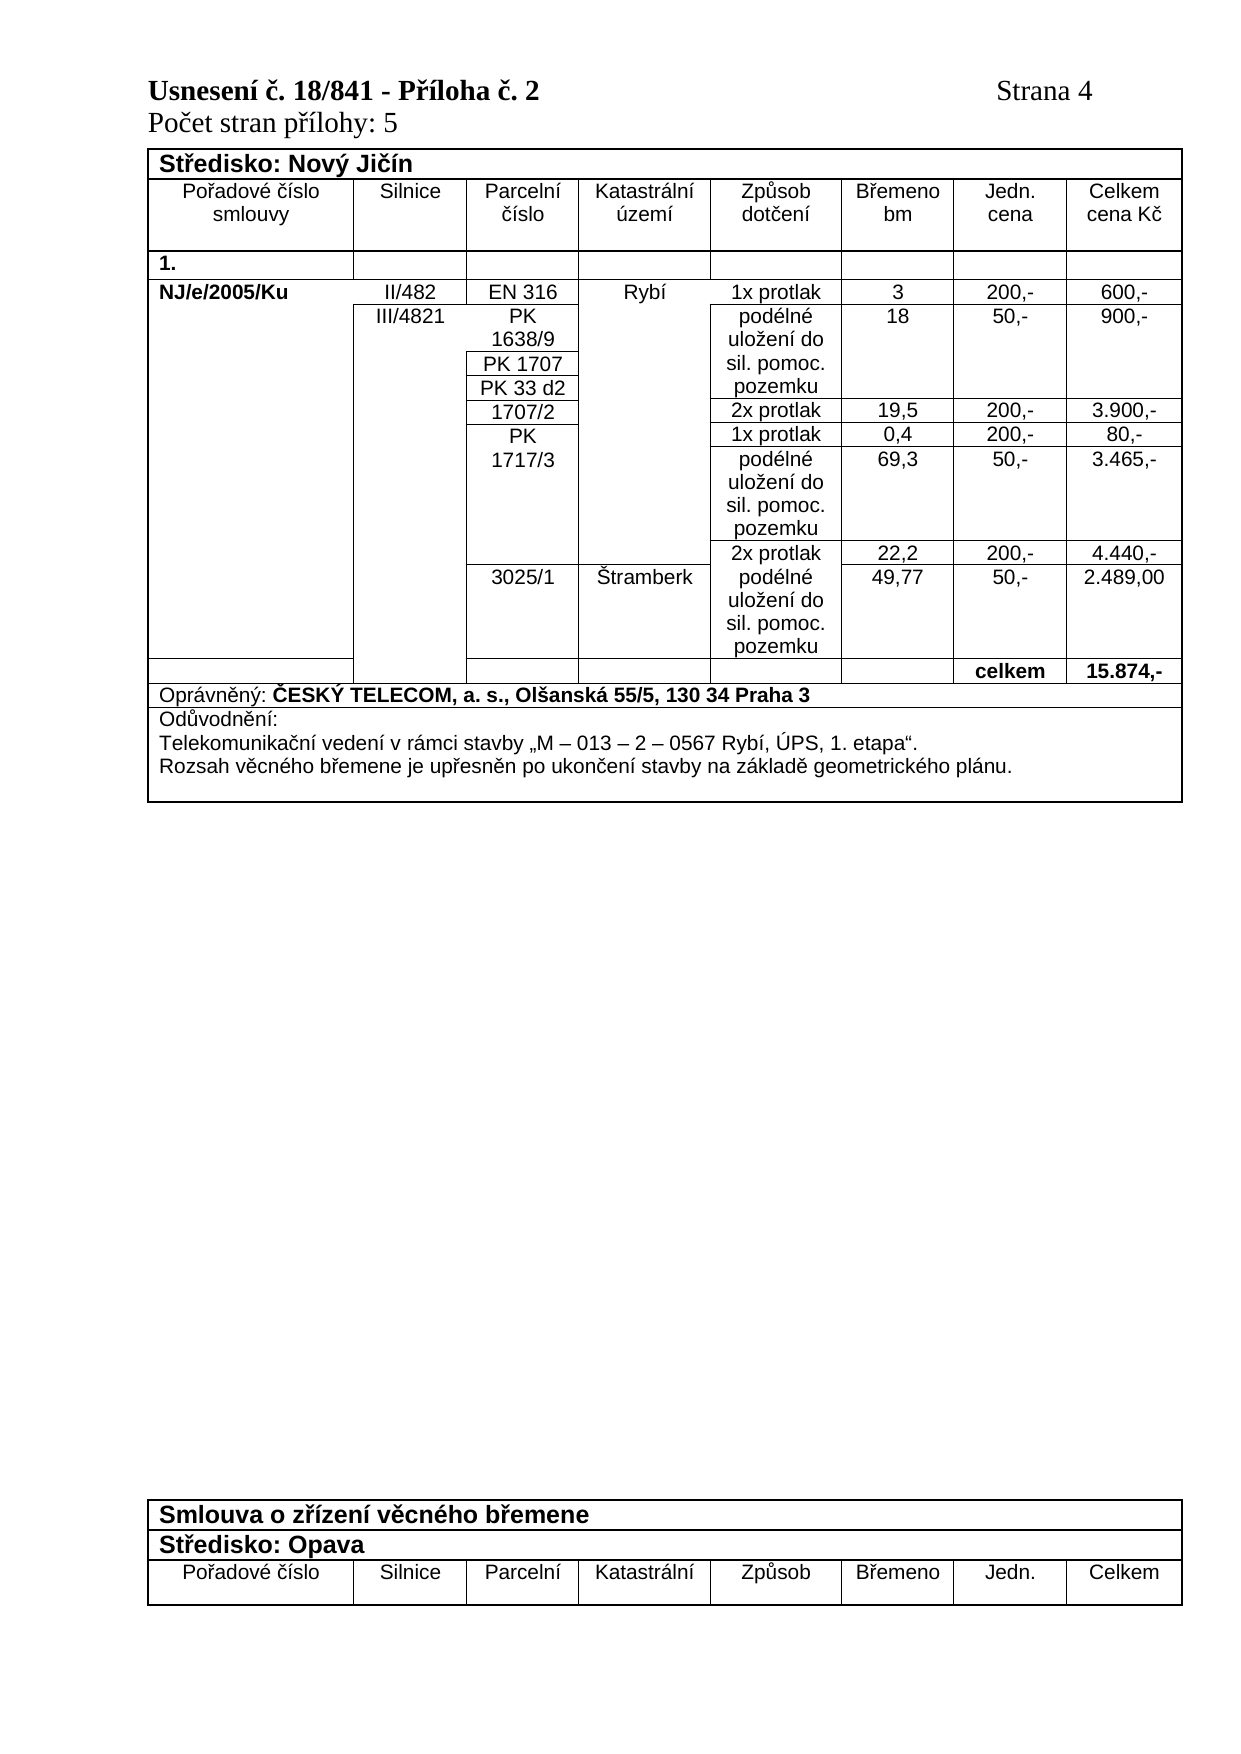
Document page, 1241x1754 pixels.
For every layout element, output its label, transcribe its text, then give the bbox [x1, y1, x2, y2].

table_cell Způsob dotčení [711, 180, 841, 249]
table_cell 2x protlak [711, 399, 841, 422]
table_cell PK 1717/3 [467, 425, 578, 564]
table_cell Katastrální území [579, 180, 710, 249]
table_cell Štramberk [579, 565, 710, 658]
table_cell 1x protlak [711, 423, 841, 446]
table_cell podélné uložení do sil. pomoc. pozemku [711, 305, 841, 397]
table_cell Katastrální [579, 1561, 710, 1604]
table_cell Pořadové číslo smlouvy [149, 180, 353, 249]
table_cell [954, 252, 1066, 279]
table_cell NJ/e/2005/Ku [149, 280, 354, 658]
table_cell Jedn. cena [954, 180, 1066, 249]
table_cell [711, 659, 841, 682]
table_cell 1707/2 [467, 401, 578, 424]
table_cell 200,- [954, 541, 1066, 564]
table_cell [842, 659, 953, 682]
table_cell 3.900,- [1067, 399, 1181, 422]
table_cell 2.489,00 [1067, 565, 1181, 658]
table_cell [149, 659, 353, 682]
table_cell 15.874,- [1067, 659, 1181, 682]
table_cell 80,- [1067, 423, 1181, 446]
table_header 3 [842, 280, 953, 303]
table_cell 900,- [1067, 305, 1181, 397]
table_cell Parcelní číslo [467, 180, 578, 249]
table_cell Silnice [354, 1561, 466, 1604]
table_cell 2x protlak [711, 541, 841, 564]
table_cell Jedn. [954, 1561, 1066, 1604]
table_header 1x protlak [710, 280, 841, 303]
table_cell celkem [954, 659, 1066, 682]
table_cell Silnice [354, 180, 466, 249]
table_cell 49,77 [842, 565, 953, 658]
table_header Rybí [579, 280, 710, 564]
table_cell PK 1707 [467, 352, 578, 375]
table_header 200,- [954, 280, 1066, 303]
table_cell Parcelní [467, 1561, 578, 1604]
table_cell [579, 659, 710, 682]
table_cell 4.440,- [1067, 541, 1181, 564]
table_cell 200,- [954, 399, 1066, 422]
table_cell Oprávněný: ČESKÝ TELECOM, a. s., Olšanská 55/5, 130 34 Praha 3 [149, 684, 1181, 707]
table_cell podélné uložení do sil. pomoc. pozemku [711, 564, 841, 658]
table_cell [579, 252, 710, 279]
table_header II/482 [354, 280, 466, 303]
table_cell Odůvodnění: Telekomunikační vedení v rámci stavby „M – 013 – 2 – 0567 Rybí, ÚPS, 1. etapa“. Rozsah věcného břemene je upřesněn po ukončení stavby na základě geometrického plánu. [149, 708, 1181, 801]
table_cell 3025/1 [467, 565, 578, 658]
table_cell [842, 252, 953, 279]
table_cell 69,3 [842, 447, 953, 540]
table_header Smlouva o zřízení věcného břemene [149, 1501, 1181, 1529]
table_cell Pořadové číslo [149, 1561, 353, 1604]
table_cell 0,4 [842, 423, 953, 446]
table_cell [711, 252, 841, 279]
table_cell [467, 252, 578, 279]
table_header PK 1638/9 [466, 305, 578, 351]
table_header 600,- [1067, 280, 1181, 303]
table_cell Břemeno bm [842, 180, 953, 249]
table_cell [467, 659, 578, 682]
table_cell 50,- [954, 565, 1066, 658]
table_cell Celkem cena Kč [1067, 180, 1181, 249]
table_cell PK 33 d2 [467, 376, 578, 399]
table_cell Středisko: Opava [149, 1531, 1181, 1559]
table_cell [354, 658, 466, 682]
table_cell 1. [149, 252, 353, 279]
table_cell 19,5 [842, 399, 953, 422]
table_cell 18 [842, 305, 953, 397]
table_cell 200,- [954, 423, 1066, 446]
table_cell 50,- [954, 447, 1066, 540]
table_header EN 316 [467, 280, 578, 303]
table_cell podélné uložení do sil. pomoc. pozemku [711, 447, 841, 540]
table_cell Břemeno [842, 1561, 953, 1604]
table_cell [354, 564, 466, 658]
table_cell III/4821 [354, 305, 466, 564]
table_cell [354, 252, 466, 279]
table_cell 50,- [954, 305, 1066, 397]
table_cell Středisko: Nový Jičín [149, 150, 1181, 178]
table_cell 3.465,- [1067, 447, 1181, 540]
table_cell 22,2 [842, 541, 953, 564]
table_cell Způsob [711, 1561, 841, 1604]
table_cell Celkem [1067, 1561, 1181, 1604]
table_cell [1067, 252, 1181, 279]
